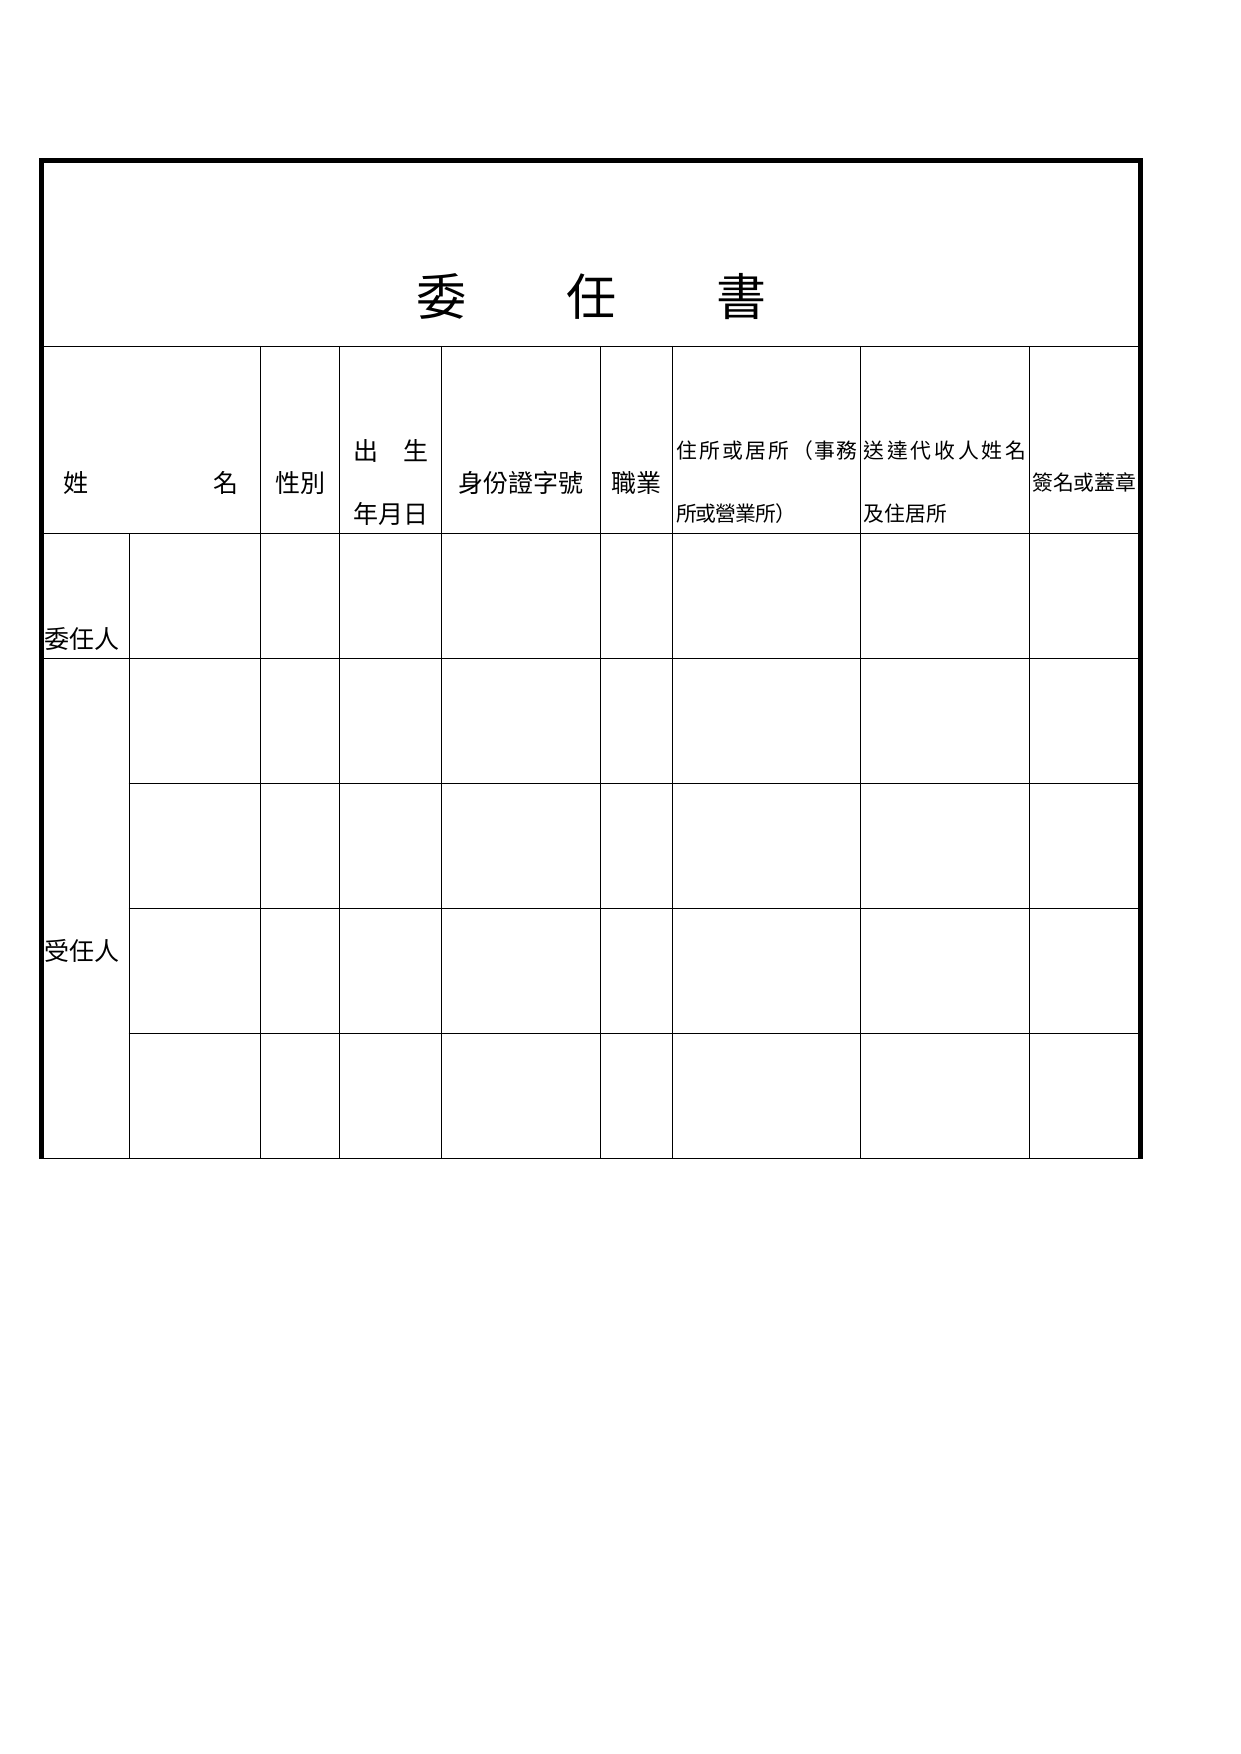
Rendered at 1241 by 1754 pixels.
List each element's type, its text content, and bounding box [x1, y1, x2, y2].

table_cell 住所或居所（事務所或營業所） [673, 347, 860, 533]
table_cell [673, 1034, 860, 1158]
table_cell 性別 [261, 347, 339, 533]
table_cell [861, 909, 1029, 1033]
table_cell [1030, 784, 1138, 908]
table_header [767, 96, 1140, 158]
table_cell [601, 909, 672, 1033]
table_cell [861, 659, 1029, 783]
table_cell [130, 659, 260, 783]
table_cell 受任人 [44, 659, 129, 1158]
table_cell [673, 534, 860, 658]
table_cell [673, 784, 860, 908]
table_cell [601, 784, 672, 908]
table_cell 身份證字號 [442, 347, 600, 533]
table_cell [442, 659, 600, 783]
table_cell [261, 784, 339, 908]
table_cell [1030, 534, 1138, 658]
table_cell 簽名或蓋章 [1030, 347, 1138, 533]
table_cell [130, 909, 260, 1033]
table_cell 委 任 書 [44, 163, 1138, 346]
table_cell [130, 1034, 260, 1158]
table_cell [673, 659, 860, 783]
table_cell [261, 659, 339, 783]
table_cell [442, 784, 600, 908]
table_cell [673, 909, 860, 1033]
table_cell [261, 909, 339, 1033]
table_header [42, 96, 767, 158]
table_cell 委任人 [44, 534, 129, 658]
table_cell [130, 784, 260, 908]
table_cell [861, 1034, 1029, 1158]
table_cell [1030, 1034, 1138, 1158]
table_cell [861, 534, 1029, 658]
table_cell [340, 534, 441, 658]
table_cell 出 生 年月日 [340, 347, 441, 533]
table_cell [442, 909, 600, 1033]
table_cell [1030, 909, 1138, 1033]
table_cell [340, 1034, 441, 1158]
table_cell [442, 534, 600, 658]
table_cell 職業 [601, 347, 672, 533]
table_cell [130, 534, 260, 658]
table_cell 姓 名 [44, 347, 260, 533]
table_cell 送達代收人姓名及住居所 [861, 347, 1029, 533]
table_cell [261, 534, 339, 658]
table_cell [601, 534, 672, 658]
table_cell [1030, 659, 1138, 783]
table_cell [340, 909, 441, 1033]
table_cell [261, 1034, 339, 1158]
table_cell [601, 1034, 672, 1158]
table_cell [340, 659, 441, 783]
table_cell [601, 659, 672, 783]
table_cell [861, 784, 1029, 908]
table_cell [442, 1034, 600, 1158]
table_cell [340, 784, 441, 908]
